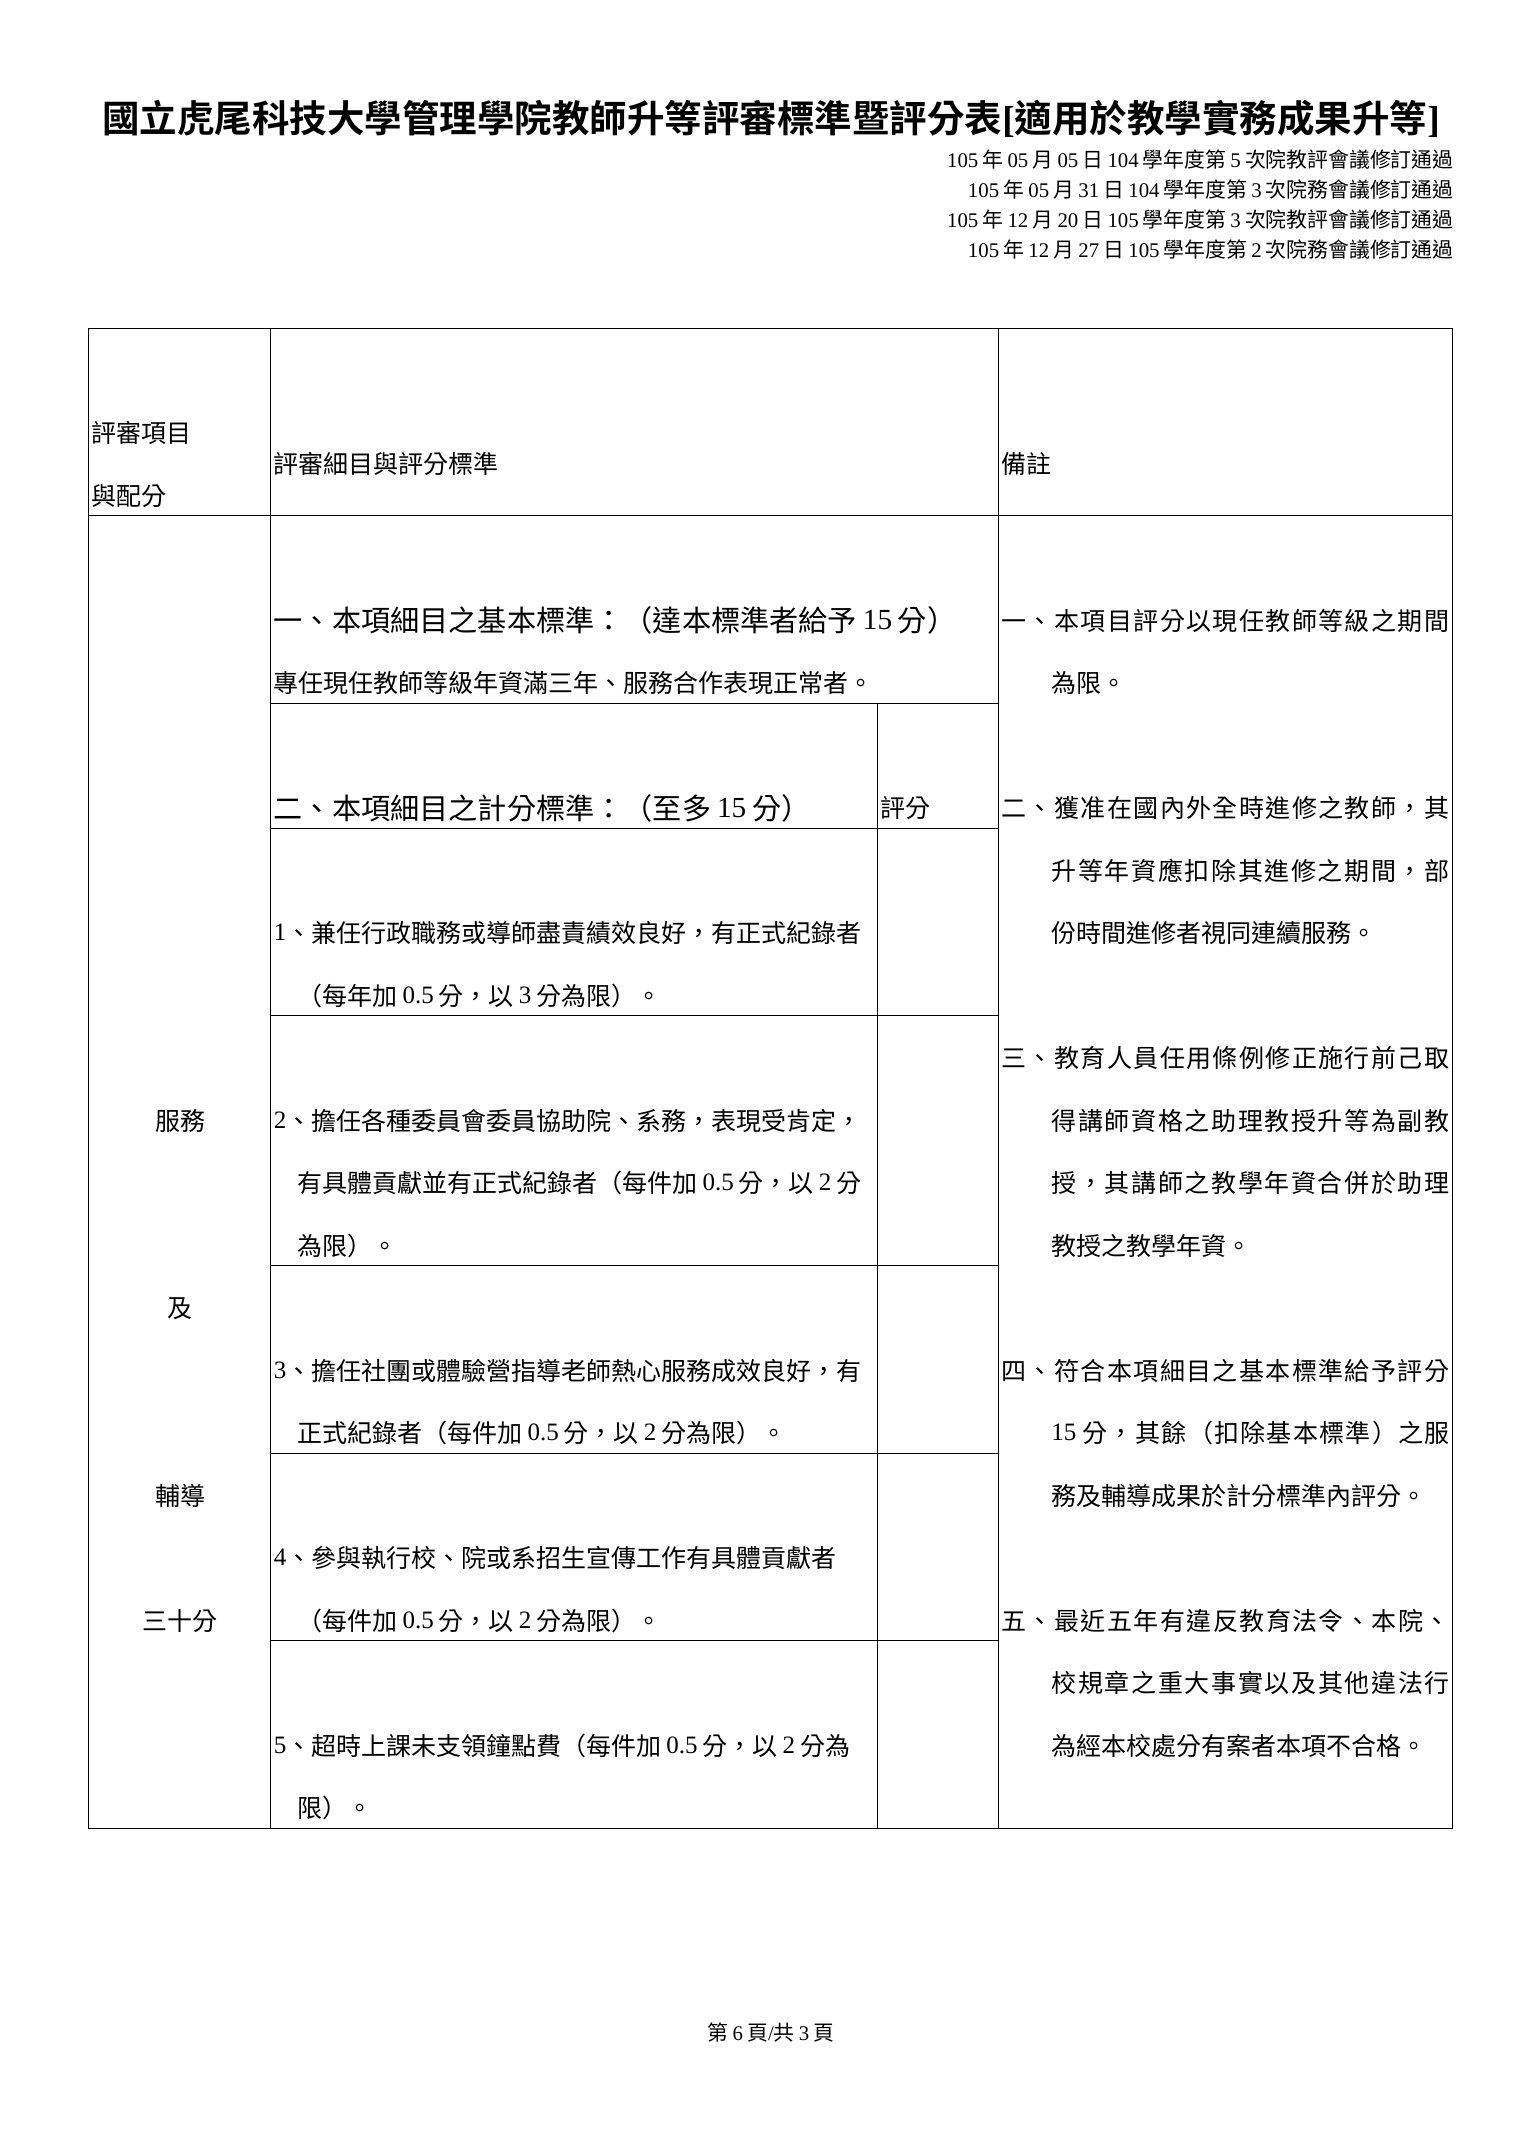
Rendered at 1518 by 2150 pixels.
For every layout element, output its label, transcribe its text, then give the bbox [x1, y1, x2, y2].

table_cell [878, 1454, 998, 1640]
table_cell [878, 829, 998, 1015]
table_cell [878, 1641, 998, 1827]
table_cell 服務 及 輔導 三十分 [89, 516, 270, 1827]
table_cell 評分 [878, 704, 998, 827]
table_cell 5、超時上課未支領鐘點費（每件加0.5分，以2分為限）。 [271, 1641, 877, 1827]
table_header 評審項目 與配分 [89, 329, 270, 515]
table_header 備註 [999, 329, 1452, 515]
table_cell 2、擔任各種委員會委員協助院、系務，表現受肯定，有具體貢獻並有正式紀錄者（每件加0.5分，以2分為限）。 [271, 1016, 877, 1265]
table_cell 1、兼任行政職務或導師盡責績效良好，有正式紀錄者（每年加0.5分，以3分為限）。 [271, 829, 877, 1015]
table_cell 二、本項細目之計分標準：（至多15分） [271, 704, 877, 827]
table_cell [878, 1266, 998, 1452]
table_cell [878, 1016, 998, 1265]
table_cell 4、參與執行校、院或系招生宣傳工作有具體貢獻者（每件加0.5分，以2分為限）。 [271, 1454, 877, 1640]
table_cell 3、擔任社團或體驗營指導老師熱心服務成效良好，有正式紀錄者（每件加0.5分，以2分為限）。 [271, 1266, 877, 1452]
table_cell 一、本項目評分以現任教師等級之期間為限。 二、獲准在國內外全時進修之教師，其升等年資應扣除其進修之期間，部份時間進修者視同連續服務。 三、教育人員任用條例修正施行前己取得講師資格之助理教授升等為副教授，其講師之教學年資合併於助理教授之教學年資。 四、符合本項細目之基本標準給予評分15分，其餘（扣除基本標準）之服務及輔導成果於計分標準內評分。 五、最近五年有違反教育法令、本院、校規章之重大事實以及其他違法行為經本校處分有案者本項不合格。 [999, 516, 1452, 1827]
table_cell 一、本項細目之基本標準：（達本標準者給予15分） 專任現任教師等級年資滿三年、服務合作表現正常者。 [271, 516, 998, 702]
table_header 評審細目與評分標準 [271, 329, 998, 515]
